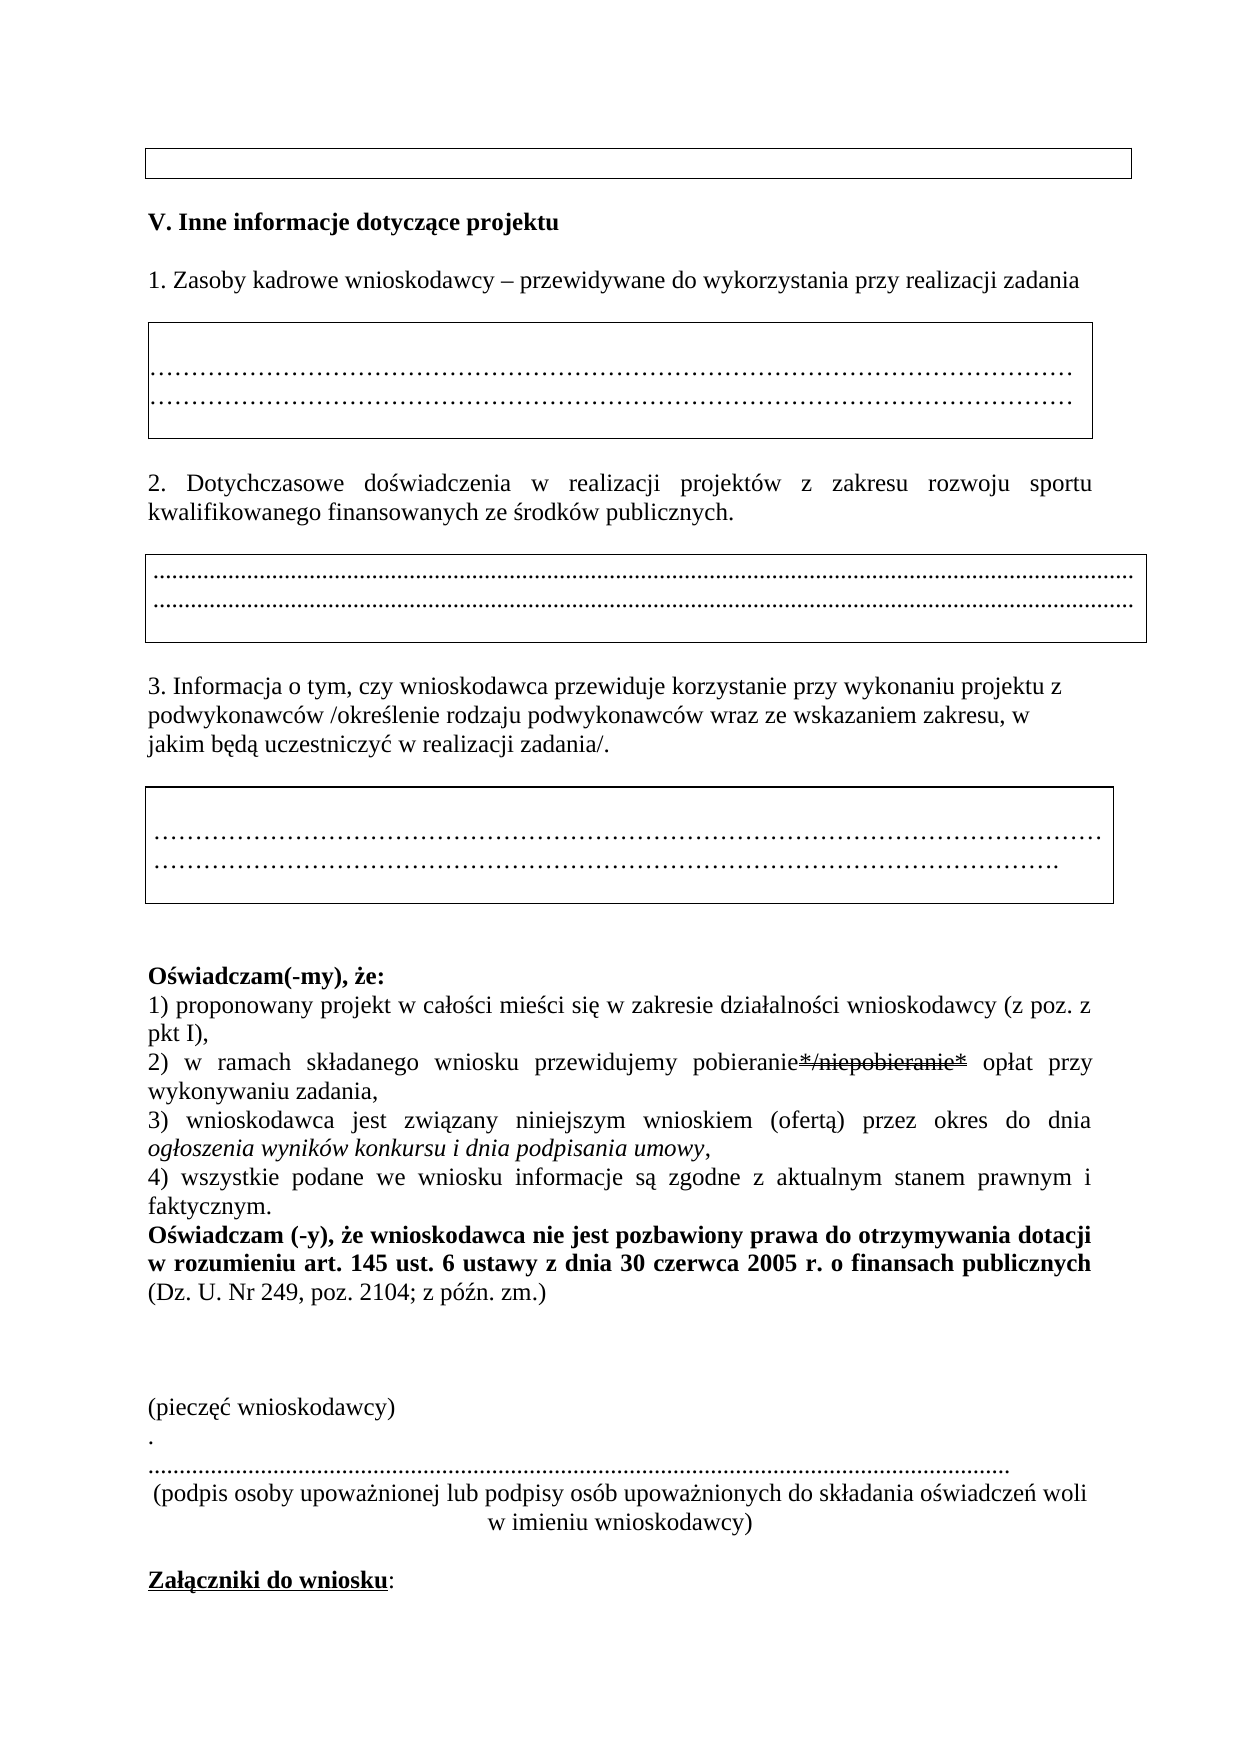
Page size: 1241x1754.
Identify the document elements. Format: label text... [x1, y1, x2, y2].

text 1. Zasoby kadrowe wnioskodawcy – przewidywane do wykorzystania przy realizacji zadania [148, 265, 1093, 293]
text 3. Informacja o tym, czy wnioskodawca przewiduje korzystanie przy wykonaniu projektu z podwykonawców /określenie rodzaju podwykonawców wraz ze wskazaniem zakresu, w jakim będą uczestniczyć w realizacji zadania/. [148, 671, 1093, 758]
table_header ……………………………………………………………………………………………………………………………………………………………………………………………………. [146, 788, 1113, 902]
text (pieczęć wnioskodawcy) [148, 1392, 1093, 1421]
text Załączniki do wniosku: [148, 1565, 1093, 1593]
text Oświadczam (-y), że wnioskodawca nie jest pozbawiony prawa do otrzymywania dotacji w rozumieniu art. 145 ust. 6 ustawy z dnia 30 czerwca 2005 r. o finansach publicznych (Dz. U. Nr 249, poz. 2104; z późn. zm.) [148, 1220, 1093, 1306]
text V. Inne informacje dotyczące projektu [148, 207, 1093, 236]
text .......................................................................................................................................... [148, 1450, 1093, 1478]
text …………………………………………………………………………………………………………………………………………………………………………………………………… [149, 351, 1092, 409]
text 4) wszystkie podane we wniosku informacje są zgodne z aktualnym stanem prawnym i faktycznym. [148, 1162, 1093, 1220]
text . [148, 1421, 1093, 1450]
table_header .......................................................................................................................................................................................................................................................................................................................... [146, 555, 1146, 642]
text 3) wnioskodawca jest związany niniejszym wnioskiem (ofertą) przez okres do dnia ogłoszenia wyników konkursu i dnia podpisania umowy, [148, 1105, 1093, 1162]
text 2) w ramach składanego wniosku przewidujemy pobieranie*/niepobieranie* opłat przy wykonywaniu zadania, [148, 1047, 1093, 1105]
text 1) proponowany projekt w całości mieści się w zakresie działalności wnioskodawcy (z poz. z pkt I), [148, 990, 1093, 1047]
table_header [146, 149, 1131, 177]
text 2. Dotychczasowe doświadczenia w realizacji projektów z zakresu rozwoju sportu kwalifikowanego finansowanych ze środków publicznych. [148, 468, 1093, 526]
text Oświadczam(-my), że: [148, 961, 1093, 990]
text (podpis osoby upoważnionej lub podpisy osób upoważnionych do składania oświadczeń woli w imieniu wnioskodawcy) [148, 1478, 1093, 1536]
